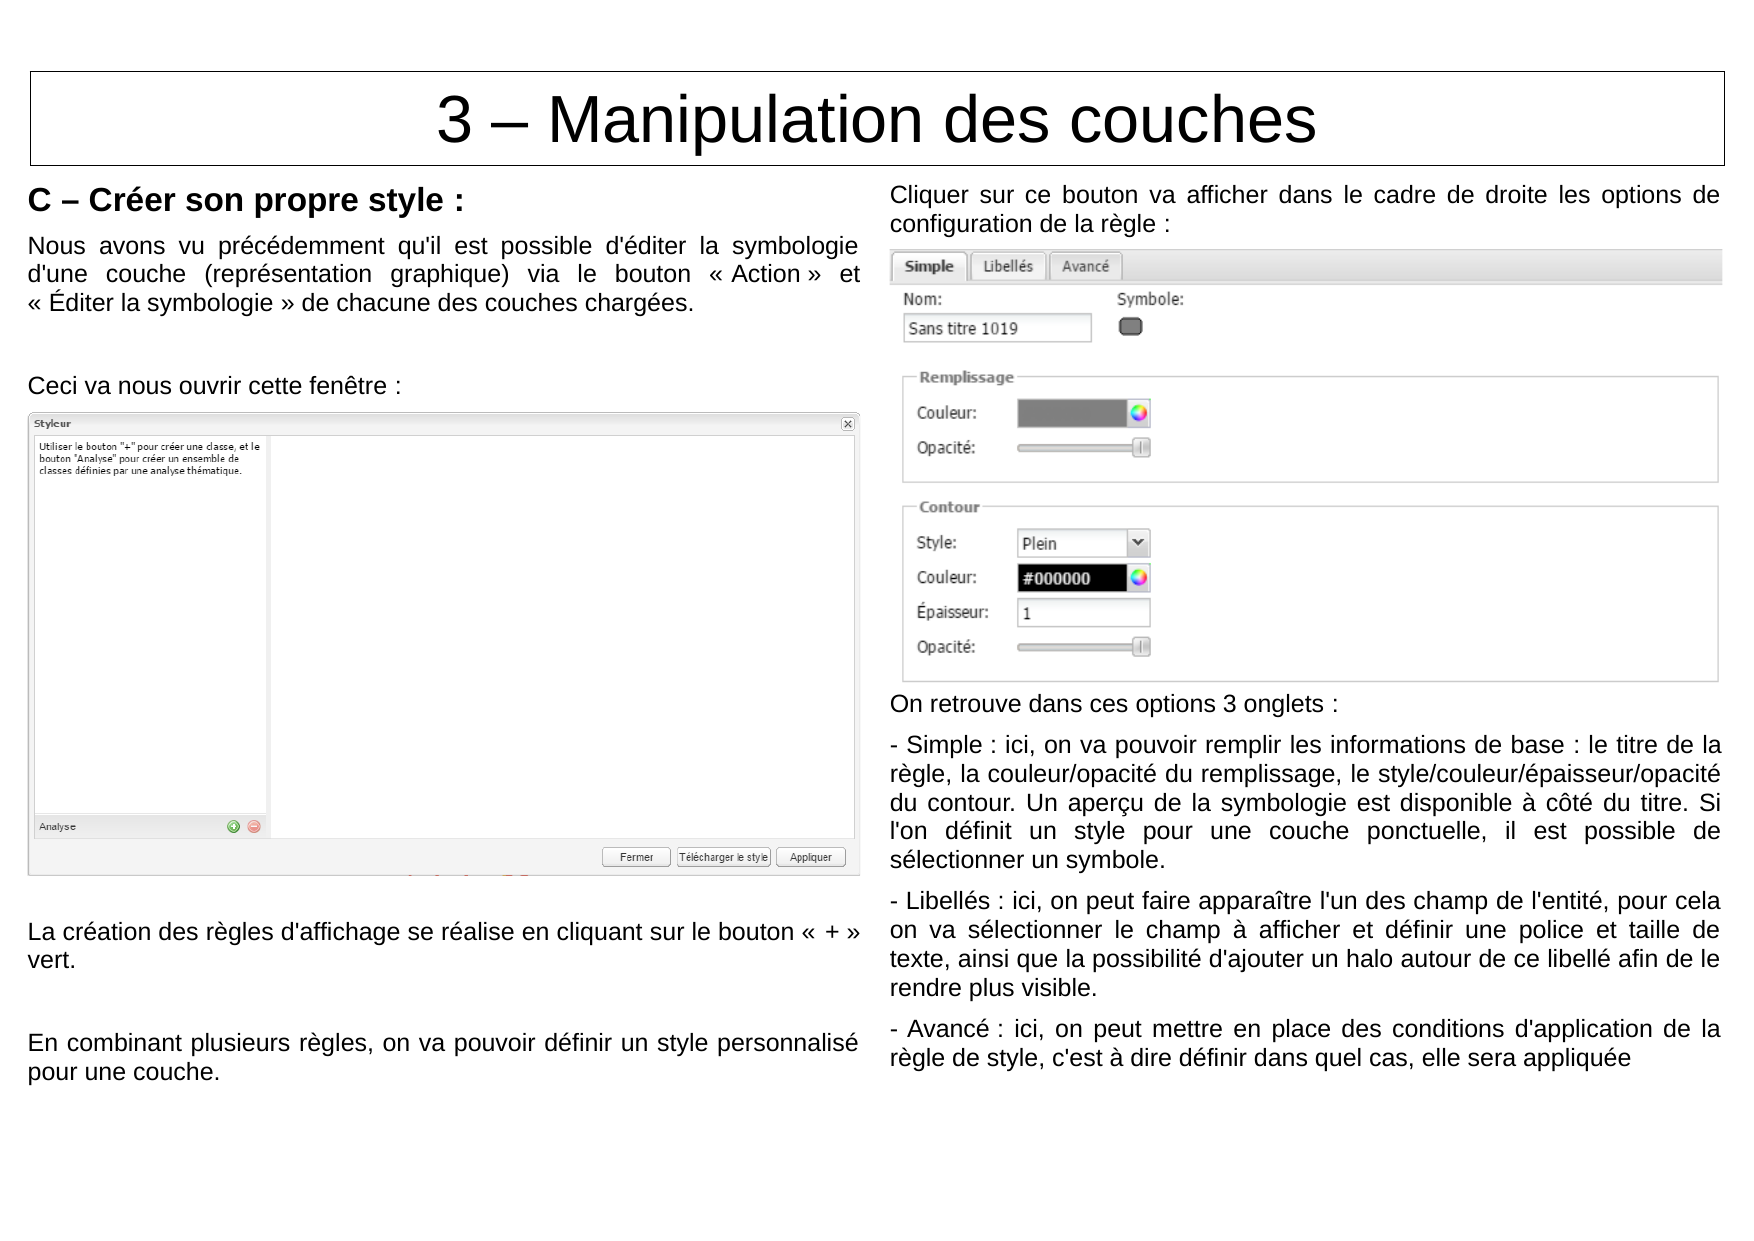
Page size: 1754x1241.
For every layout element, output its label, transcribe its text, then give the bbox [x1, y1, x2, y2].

text Cliquer sur ce bouton va afficher dans le cadre de droite les options de configuration de la règle : [889, 180, 1722, 237]
text 3 – Manipulation des couches [38, 80, 1716, 157]
text La création des règles d'affichage se réalise en cliquant sur le bouton « + » vert. [27, 917, 860, 974]
text Nous avons vu précédemment qu'il est possible d'éditer la symbologie d'une couche (représentation graphique) via le bouton « Action » et « Éditer la symbologie » de chacune des couches chargées. [27, 231, 860, 317]
picture [27, 412, 861, 876]
text - Simple : ici, on va pouvoir remplir les informations de base : le titre de la règle, la couleur/opacité du remplissage, le style/couleur/épaisseur/opacité du contour. Un aperçu de la symbologie est disponible à côté du titre. Si l'on définit un style pour une couche ponctuelle, il est possible de sélectionner un symbole. [889, 730, 1722, 874]
text Ceci va nous ouvrir cette fenêtre : [27, 371, 860, 399]
text C – Créer son propre style : [27, 180, 860, 218]
picture [889, 249, 1723, 689]
text - Libellés : ici, on peut faire apparaître l'un des champ de l'entité, pour cela on va sélectionner le champ à afficher et définir une police et taille de texte, ainsi que la possibilité d'ajouter un halo autour de ce libellé afin de le rendre plus visible. [889, 886, 1722, 1001]
text On retrouve dans ces options 3 onglets : [889, 689, 1722, 718]
text - Avancé : ici, on peut mettre en place des conditions d'application de la règle de style, c'est à dire définir dans quel cas, elle sera appliquée [889, 1014, 1722, 1071]
text En combinant plusieurs règles, on va pouvoir définir un style personnalisé pour une couche. [27, 1028, 860, 1085]
